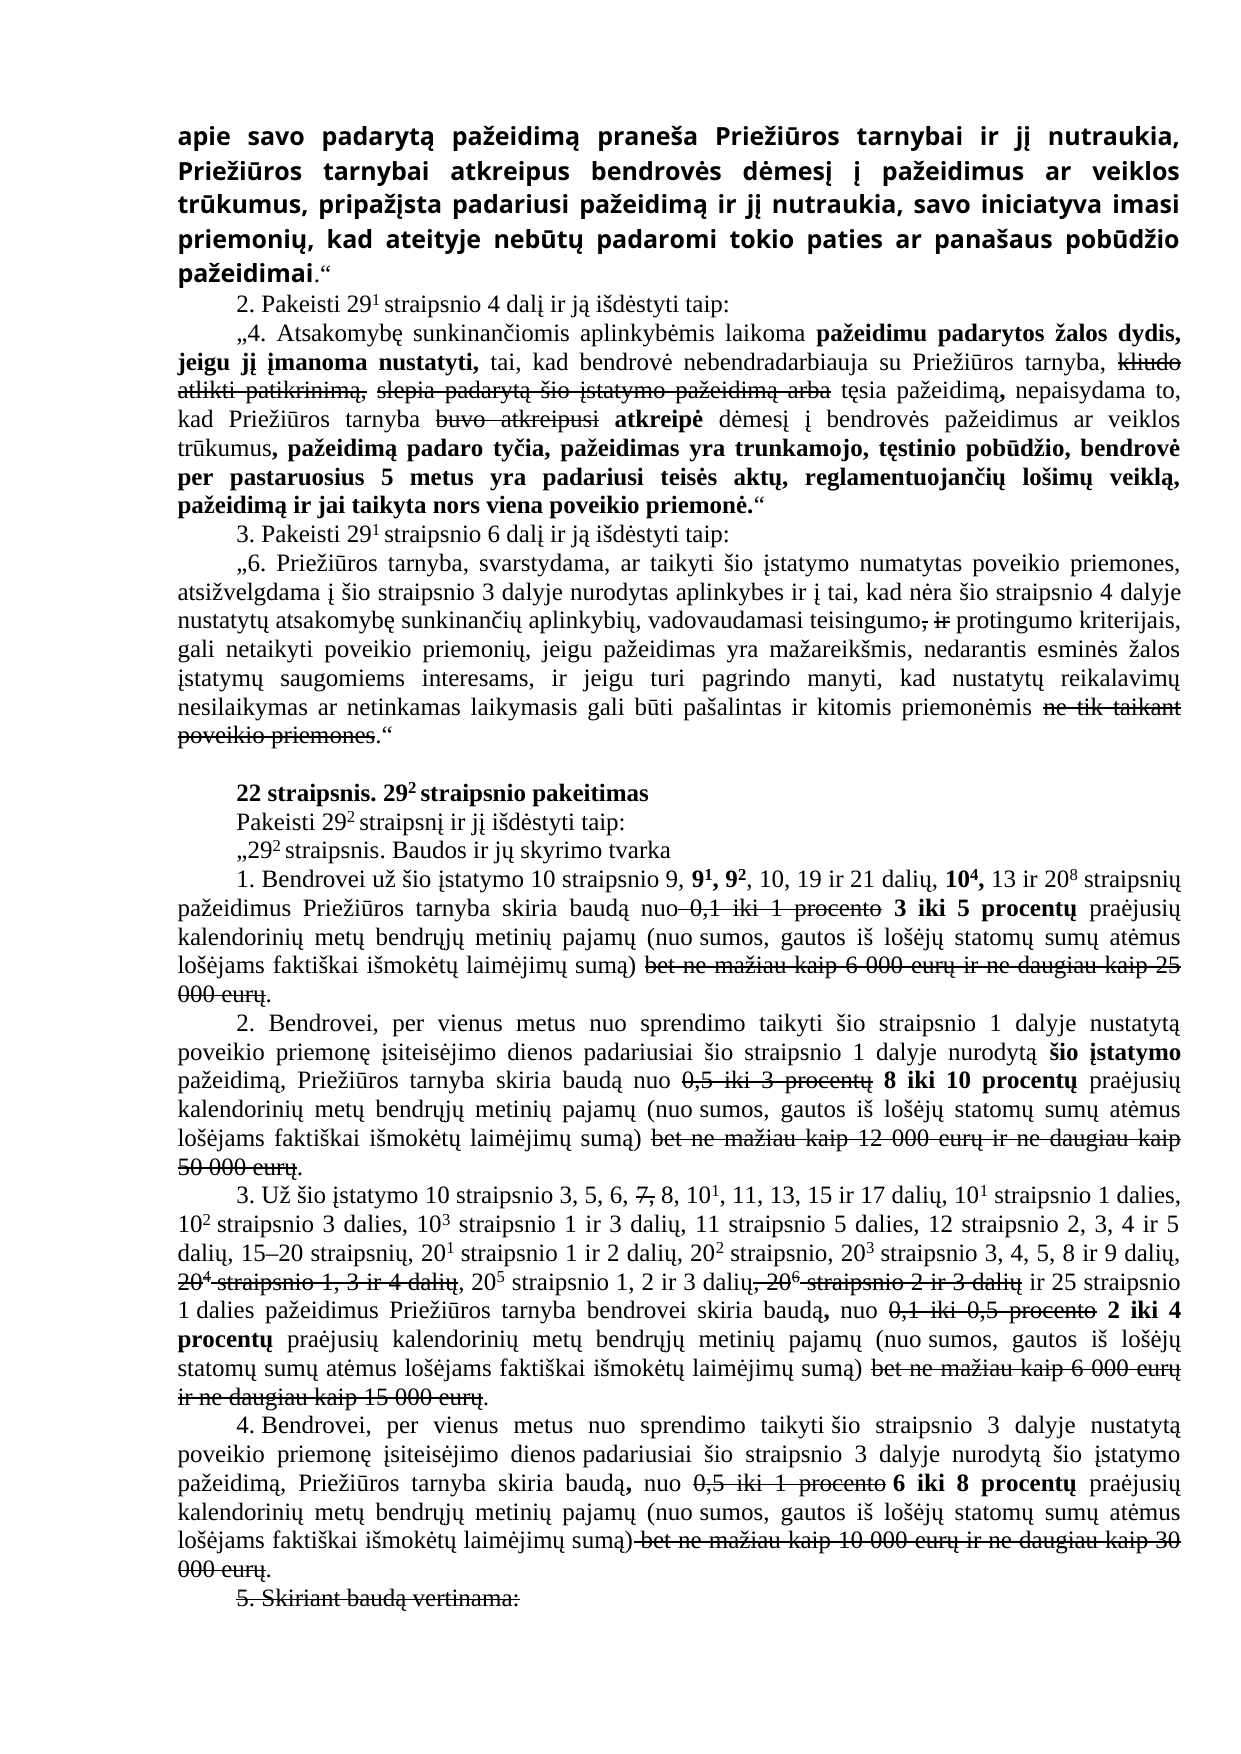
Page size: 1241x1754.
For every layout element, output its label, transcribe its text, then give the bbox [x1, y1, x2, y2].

text 5. Skiriant baudą vertinama: [177, 1583, 1181, 1612]
text 3. Pakeisti 291 straipsnio 6 dalį ir ją išdėstyti taip: [236, 519, 1181, 548]
text 22 straipsnis. 292 straipsnio pakeitimas [177, 778, 1181, 807]
text 3. Už šio įstatymo 10 straipsnio 3, 5, 6, 7, 8, 101, 11, 13, 15 ir 17 dalių, 101 straipsnio 1 dalies, 102 straipsnio 3 dalies, 103 straipsnio 1 ir 3 dalių, 11 straipsnio 5 dalies, 12 straipsnio 2, 3, 4 ir 5 dalių, 15–20 straipsnių, 201 straipsnio 1 ir 2 dalių, 202 straipsnio, 203 straipsnio 3, 4, 5, 8 ir 9 dalių, 204 straipsnio 1, 3 ir 4 dalių, 205 straipsnio 1, 2 ir 3 dalių, 206 straipsnio 2 ir 3 dalių ir 25 straipsnio 1 dalies pažeidimus Priežiūros tarnyba bendrovei skiria baudą, nuo 0,1 iki 0,5 procento 2 iki 4 procentų praėjusių kalendorinių metų bendrųjų metinių pajamų (nuo sumos, gautos iš lošėjų statomų sumų atėmus lošėjams faktiškai išmokėtų laimėjimų sumą) bet ne mažiau kaip 6 000 eurų ir ne daugiau kaip 15 000 eurų. [177, 1181, 1181, 1411]
text „6. Priežiūros tarnyba, svarstydama, ar taikyti šio įstatymo numatytas poveikio priemones, atsižvelgdama į šio straipsnio 3 dalyje nurodytas aplinkybes ir į tai, kad nėra šio straipsnio 4 dalyje nustatytų atsakomybę sunkinančių aplinkybių, vadovaudamasi teisingumo, ir protingumo kriterijais, gali netaikyti poveikio priemonių, jeigu pažeidimas yra mažareikšmis, nedarantis esminės žalos įstatymų saugomiems interesams, ir jeigu turi pagrindo manyti, kad nustatytų reikalavimų nesilaikymas ar netinkamas laikymasis gali būti pašalintas ir kitomis priemonėmis ne tik taikant poveikio priemones.“ [177, 548, 1181, 749]
text 2. Bendrovei, per vienus metus nuo sprendimo taikyti šio straipsnio 1 dalyje nustatytą poveikio priemonę įsiteisėjimo dienos padariusiai šio straipsnio 1 dalyje nurodytą šio įstatymo pažeidimą, Priežiūros tarnyba skiria baudą nuo 0,5 iki 3 procentų 8 iki 10 procentų praėjusių kalendorinių metų bendrųjų metinių pajamų (nuo sumos, gautos iš lošėjų statomų sumų atėmus lošėjams faktiškai išmokėtų laimėjimų sumą) bet ne mažiau kaip 12 000 eurų ir ne daugiau kaip 50 000 eurų. [177, 1008, 1181, 1181]
text Pakeisti 292 straipsnį ir jį išdėstyti taip: [177, 807, 1181, 836]
text „3. Atsakomybę lengvinančiomis aplinkybėmis laikoma tai, kad bendrovė pažeidimu nepadarė žalos, savo noru užkerta kelią pažeidimo padariniams, patikrinimo metu geranoriškai bendradarbiauja su Priežiūros tarnyba, Priežiūros tarnyba, taikydama poveikio priemones, gali ir kitas šioje dalyje nenurodytas aplinkybes pripažinti atsakomybę lengvinančiomis aplinkybėmis apie savo padarytą pažeidimą praneša Priežiūros tarnybai ir jį nutraukia, Priežiūros tarnybai atkreipus bendrovės dėmesį į pažeidimus ar veiklos trūkumus, pripažįsta padariusi pažeidimą ir jį nutraukia, savo iniciatyva imasi priemonių, kad ateityje nebūtų padaromi tokio paties ar panašaus pobūdžio pažeidimai.“ [177, 119, 1181, 289]
text 1. Bendrovei už šio įstatymo 10 straipsnio 9, 91, 92, 10, 19 ir 21 dalių, 104, 13 ir 208 straipsnių pažeidimus Priežiūros tarnyba skiria baudą nuo 0,1 iki 1 procento 3 iki 5 procentų praėjusių kalendorinių metų bendrųjų metinių pajamų (nuo sumos, gautos iš lošėjų statomų sumų atėmus lošėjams faktiškai išmokėtų laimėjimų sumą) bet ne mažiau kaip 6 000 eurų ir ne daugiau kaip 25 000 eurų. [177, 864, 1181, 1008]
text 4. Bendrovei, per vienus metus nuo sprendimo taikyti šio straipsnio 3 dalyje nustatytą poveikio priemonę įsiteisėjimo dienos padariusiai šio straipsnio 3 dalyje nurodytą šio įstatymo pažeidimą, Priežiūros tarnyba skiria baudą, nuo 0,5 iki 1 procento 6 iki 8 procentų praėjusių kalendorinių metų bendrųjų metinių pajamų (nuo sumos, gautos iš lošėjų statomų sumų atėmus lošėjams faktiškai išmokėtų laimėjimų sumą) bet ne mažiau kaip 10 000 eurų ir ne daugiau kaip 30 000 eurų. [177, 1411, 1181, 1583]
text „292 straipsnis. Baudos ir jų skyrimo tvarka [177, 836, 1181, 864]
text „4. Atsakomybę sunkinančiomis aplinkybėmis laikoma pažeidimu padarytos žalos dydis, jeigu jį įmanoma nustatyti, tai, kad bendrovė nebendradarbiauja su Priežiūros tarnyba, kliudo atlikti patikrinimą, slepia padarytą šio įstatymo pažeidimą arba tęsia pažeidimą, nepaisydama to, kad Priežiūros tarnyba buvo atkreipusi atkreipė dėmesį į bendrovės pažeidimus ar veiklos trūkumus, pažeidimą padaro tyčia, pažeidimas yra trunkamojo, tęstinio pobūdžio, bendrovė per pastaruosius 5 metus yra padariusi teisės aktų, reglamentuojančių lošimų veiklą, pažeidimą ir jai taikyta nors viena poveikio priemonė.“ [177, 318, 1181, 519]
text 2. Pakeisti 291 straipsnio 4 dalį ir ją išdėstyti taip: [236, 289, 1181, 318]
